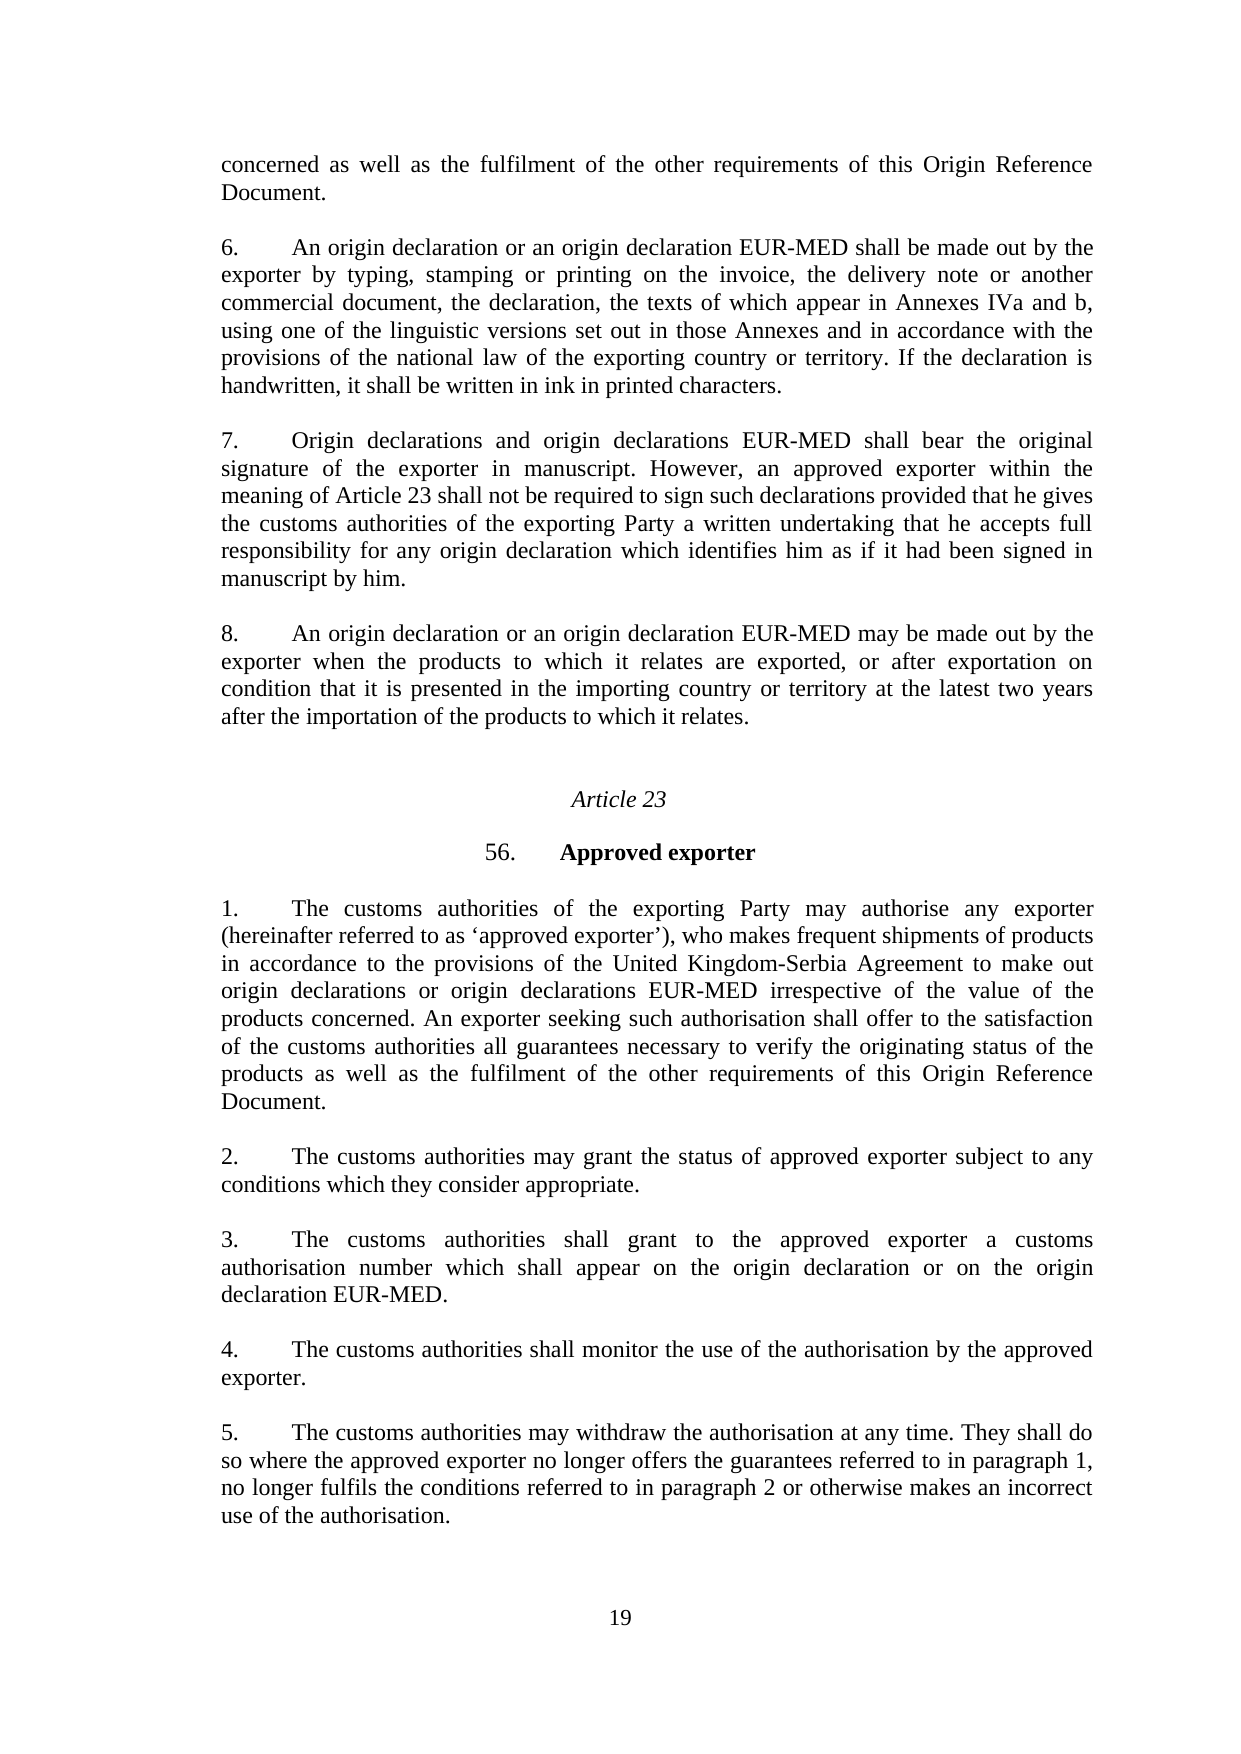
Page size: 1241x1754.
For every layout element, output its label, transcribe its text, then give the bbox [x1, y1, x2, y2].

list Origin declarations and origin declarations EUR-MED shall bear the original signature of the exporter in manuscript. However, an approved exporter within the meaning of Article 23 shall not be required to sign such declarations provided that he gives the customs authorities of the exporting Party a written undertaking that he accepts full responsibility for any origin declaration which identifies him as if it had been signed in manuscript by him. [221, 426, 1095, 592]
subtitle Approved exporter [150, 837, 1090, 866]
list The customs authorities of the exporting Party may authorise any exporter (hereinafter referred to as ‘approved exporter’), who makes frequent shipments of products in accordance to the provisions of the United Kingdom-Serbia Agreement to make out origin declarations or origin declarations EUR-MED irrespective of the value of the products concerned. An exporter seeking such authorisation shall offer to the satisfaction of the customs authorities all guarantees necessary to verify the originating status of the products as well as the fulfilment of the other requirements of this Origin Reference Document. [221, 894, 1095, 1114]
list The customs authorities shall monitor the use of the authorisation by the approved exporter. [221, 1335, 1095, 1391]
list The customs authorities shall grant to the approved exporter a customs authorisation number which shall appear on the origin declaration or on the origin declaration EUR-MED. [221, 1225, 1095, 1308]
list The customs authorities may grant the status of approved exporter subject to any conditions which they consider appropriate. [221, 1142, 1095, 1197]
text Article 23 [150, 785, 1090, 812]
list An origin declaration or an origin declaration EUR-MED shall be made out by the exporter by typing, stamping or printing on the invoice, the delivery note or another commercial document, the declaration, the texts of which appear in Annexes IVa and b, using one of the linguistic versions set out in those Annexes and in accordance with the provisions of the national law of the exporting country or territory. If the declaration is handwritten, it shall be written in ink in printed characters. [221, 233, 1095, 398]
list An origin declaration or an origin declaration EUR-MED may be made out by the exporter when the products to which it relates are exported, or after exportation on condition that it is presented in the importing country or territory at the latest two years after the importation of the products to which it relates. [221, 619, 1095, 730]
list The customs authorities may withdraw the authorisation at any time. They shall do so where the approved exporter no longer offers the guarantees referred to in paragraph 1, no longer fulfils the conditions referred to in paragraph 2 or otherwise makes an incorrect use of the authorisation. [221, 1418, 1095, 1529]
list concerned as well as the fulfilment of the other requirements of this Origin Reference Document. [221, 150, 1095, 205]
